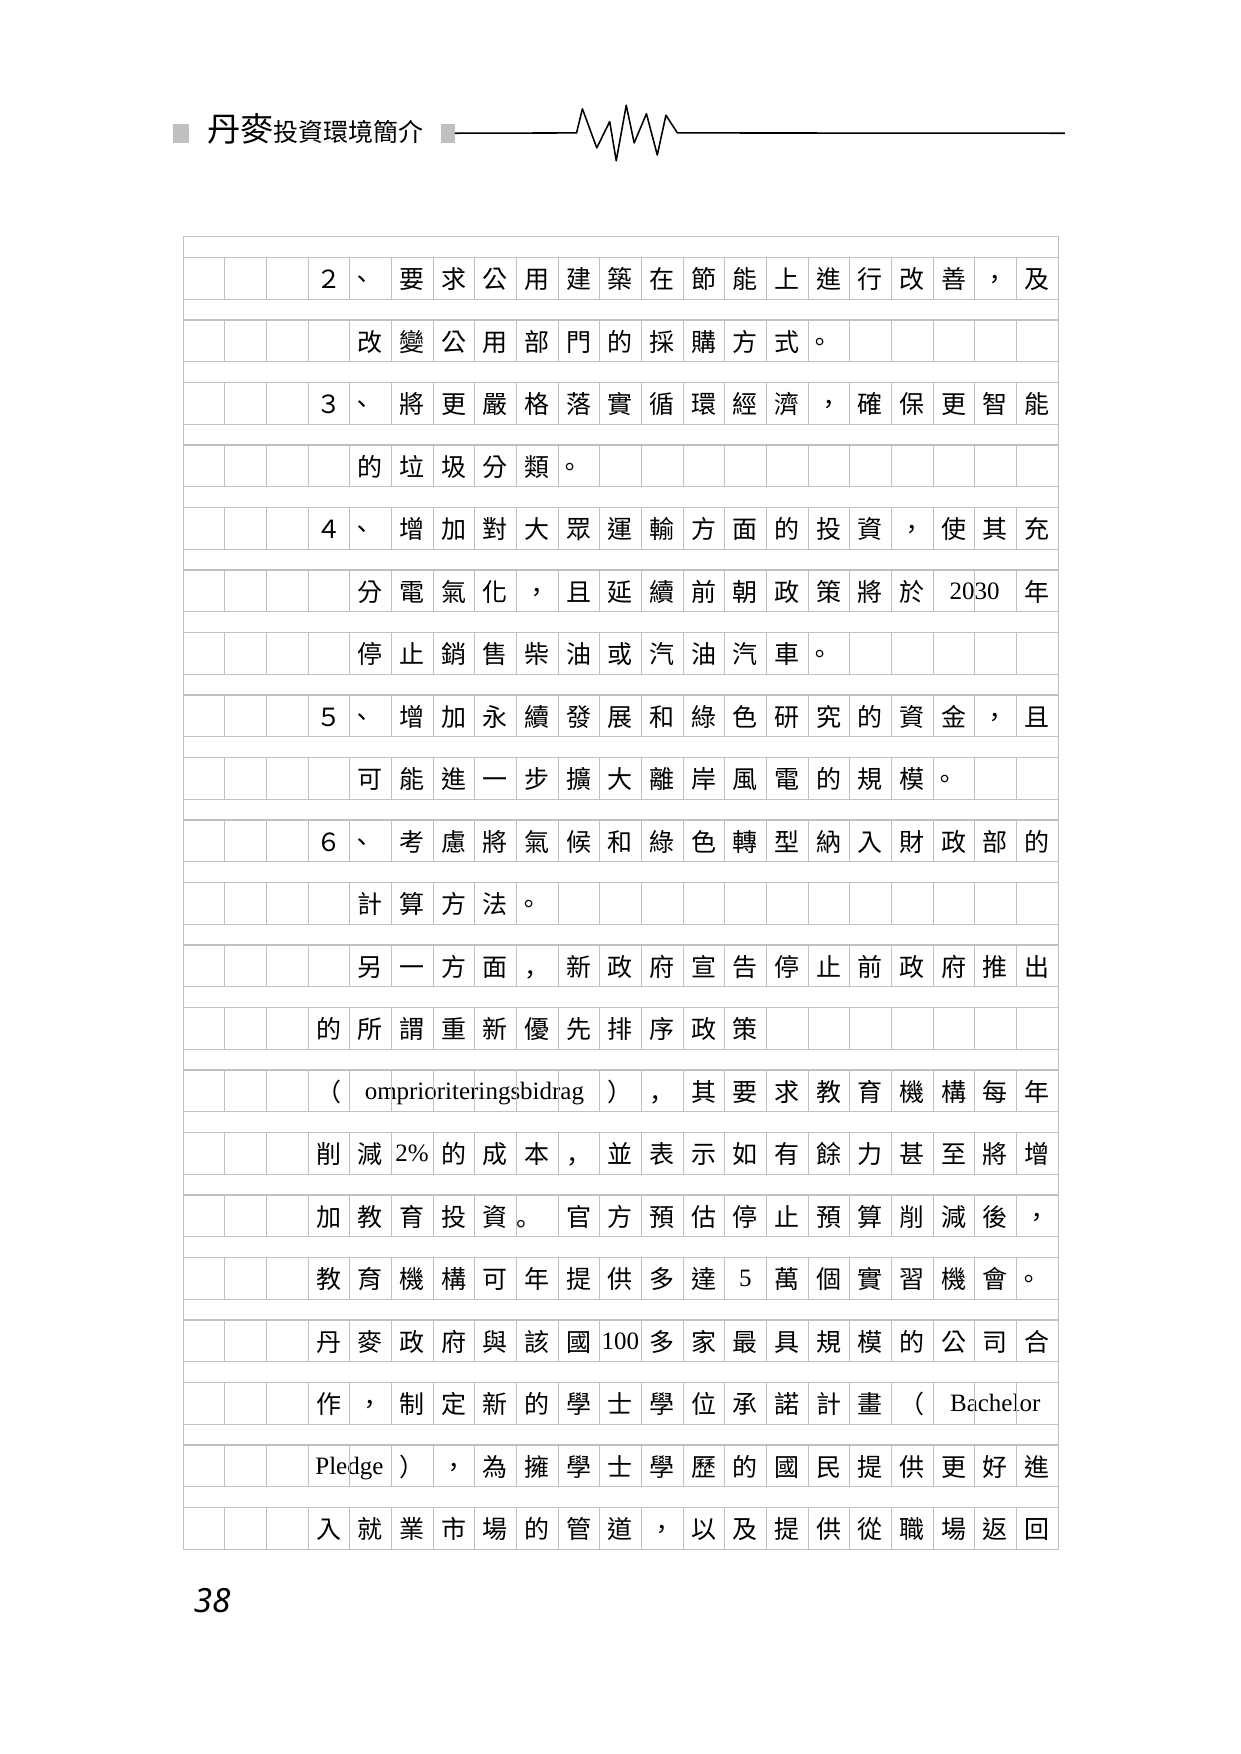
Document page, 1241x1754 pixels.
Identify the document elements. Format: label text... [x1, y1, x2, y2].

text 格 [517, 383, 558, 424]
text 用 [517, 258, 558, 299]
text 能 [1017, 383, 1058, 424]
text 要 [392, 258, 433, 299]
text 改 [350, 321, 391, 361]
text ６、考慮將氣候和綠色轉型納入財政部的計算方法。 [1017, 821, 1058, 861]
text ４、增加對大眾運輸方面的投資，使其充分電氣化，且延續前朝政策將於2030年停止銷售柴油或汽油汽車。 [642, 508, 683, 549]
text 築 [600, 258, 641, 299]
text [892, 446, 933, 486]
text [1017, 758, 1058, 799]
text [975, 446, 1016, 486]
text [725, 446, 766, 486]
text ４、增加對大眾運輸方面的投資，使其充分電氣化，且延續前朝政策將於2030年停止銷售柴油或汽油汽車。 [559, 571, 599, 611]
text ４、增加對大眾運輸方面的投資，使其充分電氣化，且延續前朝政策將於2030年停止銷售柴油或汽油汽車。 [1017, 508, 1058, 549]
text [309, 446, 349, 486]
text ４、增加對大眾運輸方面的投資，使其充分電氣化，且延續前朝政策將於2030年停止銷售柴油或汽油汽車。 [559, 508, 599, 549]
text ４、增加對大眾運輸方面的投資，使其充分電氣化，且延續前朝政策將於2030年停止銷售柴油或汽油汽車。 [517, 571, 558, 611]
text ４、增加對大眾運輸方面的投資，使其充分電氣化，且延續前朝政策將於2030年停止銷售柴油或汽油汽車。 [600, 508, 641, 549]
text ４、增加對大眾運輸方面的投資，使其充分電氣化，且延續前朝政策將於2030年停止銷售柴油或汽油汽車。 [684, 571, 724, 611]
text 實 [600, 383, 641, 424]
text 及 [1017, 258, 1058, 299]
text 落 [559, 383, 599, 424]
text ４、增加對大眾運輸方面的投資，使其充分電氣化，且延續前朝政策將於2030年停止銷售柴油或汽油汽車。 [392, 633, 433, 674]
text ４、增加對大眾運輸方面的投資，使其充分電氣化，且延續前朝政策將於2030年停止銷售柴油或汽油汽車。 [1017, 633, 1058, 674]
text ４、增加對大眾運輸方面的投資，使其充分電氣化，且延續前朝政策將於2030年停止銷售柴油或汽油汽車。 [559, 633, 599, 674]
text ６、考慮將氣候和綠色轉型納入財政部的計算方法。 [434, 821, 474, 861]
text ６、考慮將氣候和綠色轉型納入財政部的計算方法。 [475, 821, 516, 861]
text 更 [934, 383, 974, 424]
text ４、增加對大眾運輸方面的投資，使其充分電氣化，且延續前朝政策將於2030年停止銷售柴油或汽油汽車。 [350, 508, 391, 549]
text [850, 446, 891, 486]
text 另一方面，新政府宣告停止前政府推出的所謂重新優先排序政策（omprioriteringsbidrag），其要求教育機構每年削減2%的成本，並表示如有餘力甚至將增加教育投資。官方預估停止預算削減後，教育機構可年提供多達5萬個實習機會。丹麥政府與該國100多家最具規模的公司合作，制定新的學士學位承諾計畫（Bachelor Pledge），為擁學士學歷的國民提供更好進入就業市場的管道，以及提供從職場返回校園的機會。目前參與公司的數量仍在擴展中，預計未來會有更多公司加入。 [281, 1300, 1058, 1319]
text 岸 [684, 758, 724, 799]
text ６、考慮將氣候和綠色轉型納入財政部的計算方法。 [434, 883, 474, 924]
text ３ [309, 383, 349, 424]
text [934, 321, 974, 361]
text ４、增加對大眾運輸方面的投資，使其充分電氣化，且延續前朝政策將於2030年停止銷售柴油或汽油汽車。 [809, 571, 849, 611]
text ６、考慮將氣候和綠色轉型納入財政部的計算方法。 [850, 821, 891, 861]
text 改 [892, 258, 933, 299]
text [642, 446, 683, 486]
text ４、增加對大眾運輸方面的投資，使其充分電氣化，且延續前朝政策將於2030年停止銷售柴油或汽油汽車。 [434, 571, 474, 611]
text ４、增加對大眾運輸方面的投資，使其充分電氣化，且延續前朝政策將於2030年停止銷售柴油或汽油汽車。 [309, 633, 349, 674]
text 風 [725, 758, 766, 799]
text 步 [517, 758, 558, 799]
text ４、增加對大眾運輸方面的投資，使其充分電氣化，且延續前朝政策將於2030年停止銷售柴油或汽油汽車。 [1017, 571, 1058, 611]
text 行 [850, 258, 891, 299]
text 求 [434, 258, 474, 299]
text [281, 258, 308, 299]
text ４、增加對大眾運輸方面的投資，使其充分電氣化，且延續前朝政策將於2030年停止銷售柴油或汽油汽車。 [434, 633, 474, 674]
text 究 [809, 696, 849, 736]
text ４、增加對大眾運輸方面的投資，使其充分電氣化，且延續前朝政策將於2030年停止銷售柴油或汽油汽車。 [975, 508, 1016, 549]
text 另一方面，新政府宣告停止前政府推出的所謂重新優先排序政策（omprioriteringsbidrag），其要求教育機構每年削減2%的成本，並表示如有餘力甚至將增加教育投資。官方預估停止預算削減後，教育機構可年提供多達5萬個實習機會。丹麥政府與該國100多家最具規模的公司合作，制定新的學士學位承諾計畫（Bachelor Pledge），為擁學士學歷的國民提供更好進入就業市場的管道，以及提供從職場返回校園的機會。目前參與公司的數量仍在擴展中，預計未來會有更多公司加入。 [281, 1487, 1058, 1507]
text ４、增加對大眾運輸方面的投資，使其充分電氣化，且延續前朝政策將於2030年停止銷售柴油或汽油汽車。 [642, 571, 683, 611]
text ４、增加對大眾運輸方面的投資，使其充分電氣化，且延續前朝政策將於2030年停止銷售柴油或汽油汽車。 [684, 633, 724, 674]
text 式 [767, 321, 808, 361]
text ４、增加對大眾運輸方面的投資，使其充分電氣化，且延續前朝政策將於2030年停止銷售柴油或汽油汽車。 [767, 571, 808, 611]
text ４、增加對大眾運輸方面的投資，使其充分電氣化，且延續前朝政策將於2030年停止銷售柴油或汽油汽車。 [892, 508, 933, 549]
text ６、考慮將氣候和綠色轉型納入財政部的計算方法。 [559, 821, 599, 861]
text ６、考慮將氣候和綠色轉型納入財政部的計算方法。 [809, 821, 849, 861]
text ４、增加對大眾運輸方面的投資，使其充分電氣化，且延續前朝政策將於2030年停止銷售柴油或汽油汽車。 [975, 633, 1016, 674]
text [975, 758, 1016, 799]
text 部 [517, 321, 558, 361]
text [281, 321, 308, 361]
text ６、考慮將氣候和綠色轉型納入財政部的計算方法。 [892, 883, 933, 924]
text ６、考慮將氣候和綠色轉型納入財政部的計算方法。 [475, 883, 516, 924]
text 智 [975, 383, 1016, 424]
text ４、增加對大眾運輸方面的投資，使其充分電氣化，且延續前朝政策將於2030年停止銷售柴油或汽油汽車。 [281, 508, 308, 549]
text 的 [350, 446, 391, 486]
text ６、考慮將氣候和綠色轉型納入財政部的計算方法。 [767, 883, 808, 924]
text [767, 446, 808, 486]
text ６、考慮將氣候和綠色轉型納入財政部的計算方法。 [975, 883, 1016, 924]
text 離 [642, 758, 683, 799]
text ４、增加對大眾運輸方面的投資，使其充分電氣化，且延續前朝政策將於2030年停止銷售柴油或汽油汽車。 [892, 571, 933, 611]
text 永 [475, 696, 516, 736]
text ４、增加對大眾運輸方面的投資，使其充分電氣化，且延續前朝政策將於2030年停止銷售柴油或汽油汽車。 [767, 508, 808, 549]
text ４、增加對大眾運輸方面的投資，使其充分電氣化，且延續前朝政策將於2030年停止銷售柴油或汽油汽車。 [475, 508, 516, 549]
text ， [809, 383, 849, 424]
text [934, 446, 974, 486]
text 和 [642, 696, 683, 736]
text ４、增加對大眾運輸方面的投資，使其充分電氣化，且延續前朝政策將於2030年停止銷售柴油或汽油汽車。 [892, 633, 933, 674]
text 資 [892, 696, 933, 736]
text ４、增加對大眾運輸方面的投資，使其充分電氣化，且延續前朝政策將於2030年停止銷售柴油或汽油汽車。 [517, 508, 558, 549]
text [1017, 446, 1058, 486]
text 進 [809, 258, 849, 299]
text ４、增加對大眾運輸方面的投資，使其充分電氣化，且延續前朝政策將於2030年停止銷售柴油或汽油汽車。 [725, 571, 766, 611]
text 一 [475, 758, 516, 799]
text [281, 300, 1058, 319]
text ６、考慮將氣候和綠色轉型納入財政部的計算方法。 [350, 883, 391, 924]
text ４、增加對大眾運輸方面的投資，使其充分電氣化，且延續前朝政策將於2030年停止銷售柴油或汽油汽車。 [281, 633, 308, 674]
text [975, 321, 1016, 361]
text 在 [642, 258, 683, 299]
text ４、增加對大眾運輸方面的投資，使其充分電氣化，且延續前朝政策將於2030年停止銷售柴油或汽油汽車。 [392, 571, 433, 611]
text 公 [434, 321, 474, 361]
text ６、考慮將氣候和綠色轉型納入財政部的計算方法。 [281, 862, 1058, 882]
text 上 [767, 258, 808, 299]
text ４、增加對大眾運輸方面的投資，使其充分電氣化，且延續前朝政策將於2030年停止銷售柴油或汽油汽車。 [850, 633, 891, 674]
text ６、考慮將氣候和綠色轉型納入財政部的計算方法。 [309, 883, 349, 924]
text ４、增加對大眾運輸方面的投資，使其充分電氣化，且延續前朝政策將於2030年停止銷售柴油或汽油汽車。 [434, 508, 474, 549]
text 經 [725, 383, 766, 424]
text 環 [684, 383, 724, 424]
text 發 [559, 696, 599, 736]
text 擴 [559, 758, 599, 799]
text [892, 321, 933, 361]
text [1017, 321, 1058, 361]
text 建 [559, 258, 599, 299]
text 、 [350, 383, 391, 424]
text ４、增加對大眾運輸方面的投資，使其充分電氣化，且延續前朝政策將於2030年停止銷售柴油或汽油汽車。 [850, 508, 891, 549]
text ４、增加對大眾運輸方面的投資，使其充分電氣化，且延續前朝政策將於2030年停止銷售柴油或汽油汽車。 [350, 571, 391, 611]
text ６、考慮將氣候和綠色轉型納入財政部的計算方法。 [281, 883, 308, 924]
text ６、考慮將氣候和綠色轉型納入財政部的計算方法。 [642, 883, 683, 924]
text 的 [850, 696, 891, 736]
text 更 [434, 383, 474, 424]
text ６、考慮將氣候和綠色轉型納入財政部的計算方法。 [934, 883, 974, 924]
text 大 [600, 758, 641, 799]
text 另一方面，新政府宣告停止前政府推出的所謂重新優先排序政策（omprioriteringsbidrag），其要求教育機構每年削減2%的成本，並表示如有餘力甚至將增加教育投資。官方預估停止預算削減後，教育機構可年提供多達5萬個實習機會。丹麥政府與該國100多家最具規模的公司合作，制定新的學士學位承諾計畫（Bachelor Pledge），為擁學士學歷的國民提供更好進入就業市場的管道，以及提供從職場返回校園的機會。目前參與公司的數量仍在擴展中，預計未來會有更多公司加入。 [281, 1425, 1058, 1444]
text ６、考慮將氣候和綠色轉型納入財政部的計算方法。 [725, 821, 766, 861]
text ６、考慮將氣候和綠色轉型納入財政部的計算方法。 [934, 821, 974, 861]
text 、 [350, 258, 391, 299]
text ４、增加對大眾運輸方面的投資，使其充分電氣化，且延續前朝政策將於2030年停止銷售柴油或汽油汽車。 [934, 633, 974, 674]
text ４、增加對大眾運輸方面的投資，使其充分電氣化，且延續前朝政策將於2030年停止銷售柴油或汽油汽車。 [309, 571, 349, 611]
text ４、增加對大眾運輸方面的投資，使其充分電氣化，且延續前朝政策將於2030年停止銷售柴油或汽油汽車。 [809, 633, 849, 674]
text 的 [600, 321, 641, 361]
text 另一方面，新政府宣告停止前政府推出的所謂重新優先排序政策（omprioriteringsbidrag），其要求教育機構每年削減2%的成本，並表示如有餘力甚至將增加教育投資。官方預估停止預算削減後，教育機構可年提供多達5萬個實習機會。丹麥政府與該國100多家最具規模的公司合作，制定新的學士學位承諾計畫（Bachelor Pledge），為擁學士學歷的國民提供更好進入就業市場的管道，以及提供從職場返回校園的機會。目前參與公司的數量仍在擴展中，預計未來會有更多公司加入。 [281, 1050, 1058, 1069]
text ６、考慮將氣候和綠色轉型納入財政部的計算方法。 [350, 821, 391, 861]
text [281, 237, 1058, 257]
text 分 [475, 446, 516, 486]
text 模 [892, 758, 933, 799]
text ４、增加對大眾運輸方面的投資，使其充分電氣化，且延續前朝政策將於2030年停止銷售柴油或汽油汽車。 [475, 633, 516, 674]
text ４、增加對大眾運輸方面的投資，使其充分電氣化，且延續前朝政策將於2030年停止銷售柴油或汽油汽車。 [475, 571, 516, 611]
text 。 [934, 758, 974, 799]
text ６、考慮將氣候和綠色轉型納入財政部的計算方法。 [559, 883, 599, 924]
text ６、考慮將氣候和綠色轉型納入財政部的計算方法。 [975, 821, 1016, 861]
text 另一方面，新政府宣告停止前政府推出的所謂重新優先排序政策（omprioriteringsbidrag），其要求教育機構每年削減2%的成本，並表示如有餘力甚至將增加教育投資。官方預估停止預算削減後，教育機構可年提供多達5萬個實習機會。丹麥政府與該國100多家最具規模的公司合作，制定新的學士學位承諾計畫（Bachelor Pledge），為擁學士學歷的國民提供更好進入就業市場的管道，以及提供從職場返回校園的機會。目前參與公司的數量仍在擴展中，預計未來會有更多公司加入。 [281, 1362, 1058, 1382]
text 且 [1017, 696, 1058, 736]
text ６、考慮將氣候和綠色轉型納入財政部的計算方法。 [892, 821, 933, 861]
text [281, 362, 1058, 382]
text ４、增加對大眾運輸方面的投資，使其充分電氣化，且延續前朝政策將於2030年停止銷售柴油或汽油汽車。 [281, 571, 308, 611]
text ４、增加對大眾運輸方面的投資，使其充分電氣化，且延續前朝政策將於2030年停止銷售柴油或汽油汽車。 [600, 571, 641, 611]
text ４、增加對大眾運輸方面的投資，使其充分電氣化，且延續前朝政策將於2030年停止銷售柴油或汽油汽車。 [642, 633, 683, 674]
text 節 [684, 258, 724, 299]
text ４、增加對大眾運輸方面的投資，使其充分電氣化，且延續前朝政策將於2030年停止銷售柴油或汽油汽車。 [600, 633, 641, 674]
text [281, 758, 308, 799]
text ４、增加對大眾運輸方面的投資，使其充分電氣化，且延續前朝政策將於2030年停止銷售柴油或汽油汽車。 [281, 487, 1058, 507]
text ４、增加對大眾運輸方面的投資，使其充分電氣化，且延續前朝政策將於2030年停止銷售柴油或汽油汽車。 [684, 508, 724, 549]
text ２ [309, 258, 349, 299]
text [281, 425, 1058, 444]
text [281, 737, 1058, 757]
text 另一方面，新政府宣告停止前政府推出的所謂重新優先排序政策（omprioriteringsbidrag），其要求教育機構每年削減2%的成本，並表示如有餘力甚至將增加教育投資。官方預估停止預算削減後，教育機構可年提供多達5萬個實習機會。丹麥政府與該國100多家最具規模的公司合作，制定新的學士學位承諾計畫（Bachelor Pledge），為擁學士學歷的國民提供更好進入就業市場的管道，以及提供從職場返回校園的機會。目前參與公司的數量仍在擴展中，預計未來會有更多公司加入。 [281, 925, 1058, 944]
text 濟 [767, 383, 808, 424]
text 、 [350, 696, 391, 736]
text ５ [309, 696, 349, 736]
text [850, 321, 891, 361]
text 的 [809, 758, 849, 799]
text 用 [475, 321, 516, 361]
text ４、增加對大眾運輸方面的投資，使其充分電氣化，且延續前朝政策將於2030年停止銷售柴油或汽油汽車。 [517, 633, 558, 674]
text 電 [767, 758, 808, 799]
text ４、增加對大眾運輸方面的投資，使其充分電氣化，且延續前朝政策將於2030年停止銷售柴油或汽油汽車。 [975, 571, 1016, 611]
text 進 [434, 758, 474, 799]
text 確 [850, 383, 891, 424]
text 能 [392, 758, 433, 799]
text ６、考慮將氣候和綠色轉型納入財政部的計算方法。 [1017, 883, 1058, 924]
text 善 [934, 258, 974, 299]
text [281, 696, 308, 736]
text 。 [809, 321, 849, 361]
text ４、增加對大眾運輸方面的投資，使其充分電氣化，且延續前朝政策將於2030年停止銷售柴油或汽油汽車。 [809, 508, 849, 549]
text [309, 321, 349, 361]
text ６、考慮將氣候和綠色轉型納入財政部的計算方法。 [600, 821, 641, 861]
text 購 [684, 321, 724, 361]
text 垃 [392, 446, 433, 486]
text ４、增加對大眾運輸方面的投資，使其充分電氣化，且延續前朝政策將於2030年停止銷售柴油或汽油汽車。 [309, 508, 349, 549]
text 另一方面，新政府宣告停止前政府推出的所謂重新優先排序政策（omprioriteringsbidrag），其要求教育機構每年削減2%的成本，並表示如有餘力甚至將增加教育投資。官方預估停止預算削減後，教育機構可年提供多達5萬個實習機會。丹麥政府與該國100多家最具規模的公司合作，制定新的學士學位承諾計畫（Bachelor Pledge），為擁學士學歷的國民提供更好進入就業市場的管道，以及提供從職場返回校園的機會。目前參與公司的數量仍在擴展中，預計未來會有更多公司加入。 [281, 1112, 1058, 1132]
text ６、考慮將氣候和綠色轉型納入財政部的計算方法。 [850, 883, 891, 924]
text 金 [934, 696, 974, 736]
text ６、考慮將氣候和綠色轉型納入財政部的計算方法。 [767, 821, 808, 861]
text ４、增加對大眾運輸方面的投資，使其充分電氣化，且延續前朝政策將於2030年停止銷售柴油或汽油汽車。 [934, 571, 974, 611]
text [281, 446, 308, 486]
text ４、增加對大眾運輸方面的投資，使其充分電氣化，且延續前朝政策將於2030年停止銷售柴油或汽油汽車。 [350, 633, 391, 674]
text 將 [392, 383, 433, 424]
text 保 [892, 383, 933, 424]
text 增 [392, 696, 433, 736]
text 另一方面，新政府宣告停止前政府推出的所謂重新優先排序政策（omprioriteringsbidrag），其要求教育機構每年削減2%的成本，並表示如有餘力甚至將增加教育投資。官方預估停止預算削減後，教育機構可年提供多達5萬個實習機會。丹麥政府與該國100多家最具規模的公司合作，制定新的學士學位承諾計畫（Bachelor Pledge），為擁學士學歷的國民提供更好進入就業市場的管道，以及提供從職場返回校園的機會。目前參與公司的數量仍在擴展中，預計未來會有更多公司加入。 [281, 1175, 1058, 1194]
text [809, 446, 849, 486]
text ６、考慮將氣候和綠色轉型納入財政部的計算方法。 [600, 883, 641, 924]
text ， [975, 258, 1016, 299]
text ６、考慮將氣候和綠色轉型納入財政部的計算方法。 [281, 800, 1058, 819]
text 可 [350, 758, 391, 799]
text ， [975, 696, 1016, 736]
text 展 [600, 696, 641, 736]
text 另一方面，新政府宣告停止前政府推出的所謂重新優先排序政策（omprioriteringsbidrag），其要求教育機構每年削減2%的成本，並表示如有餘力甚至將增加教育投資。官方預估停止預算削減後，教育機構可年提供多達5萬個實習機會。丹麥政府與該國100多家最具規模的公司合作，制定新的學士學位承諾計畫（Bachelor Pledge），為擁學士學歷的國民提供更好進入就業市場的管道，以及提供從職場返回校園的機會。目前參與公司的數量仍在擴展中，預計未來會有更多公司加入。 [281, 1237, 1058, 1257]
text ６、考慮將氣候和綠色轉型納入財政部的計算方法。 [309, 821, 349, 861]
text ６、考慮將氣候和綠色轉型納入財政部的計算方法。 [392, 883, 433, 924]
text ６、考慮將氣候和綠色轉型納入財政部的計算方法。 [281, 821, 308, 861]
text ４、增加對大眾運輸方面的投資，使其充分電氣化，且延續前朝政策將於2030年停止銷售柴油或汽油汽車。 [281, 612, 1058, 632]
text ４、增加對大眾運輸方面的投資，使其充分電氣化，且延續前朝政策將於2030年停止銷售柴油或汽油汽車。 [725, 508, 766, 549]
text 。 [559, 446, 599, 486]
text [281, 383, 308, 424]
text 方 [725, 321, 766, 361]
text [281, 675, 1058, 694]
text 能 [725, 258, 766, 299]
text ６、考慮將氣候和綠色轉型納入財政部的計算方法。 [642, 821, 683, 861]
text ６、考慮將氣候和綠色轉型納入財政部的計算方法。 [684, 821, 724, 861]
text ６、考慮將氣候和綠色轉型納入財政部的計算方法。 [809, 883, 849, 924]
text [684, 446, 724, 486]
text ４、增加對大眾運輸方面的投資，使其充分電氣化，且延續前朝政策將於2030年停止銷售柴油或汽油汽車。 [850, 571, 891, 611]
text ６、考慮將氣候和綠色轉型納入財政部的計算方法。 [725, 883, 766, 924]
text ４、增加對大眾運輸方面的投資，使其充分電氣化，且延續前朝政策將於2030年停止銷售柴油或汽油汽車。 [934, 508, 974, 549]
text 門 [559, 321, 599, 361]
text ６、考慮將氣候和綠色轉型納入財政部的計算方法。 [684, 883, 724, 924]
text ４、增加對大眾運輸方面的投資，使其充分電氣化，且延續前朝政策將於2030年停止銷售柴油或汽油汽車。 [725, 633, 766, 674]
text 色 [725, 696, 766, 736]
text 變 [392, 321, 433, 361]
text [309, 758, 349, 799]
text 採 [642, 321, 683, 361]
text 規 [850, 758, 891, 799]
text 循 [642, 383, 683, 424]
text ６、考慮將氣候和綠色轉型納入財政部的計算方法。 [392, 821, 433, 861]
text ６、考慮將氣候和綠色轉型納入財政部的計算方法。 [517, 821, 558, 861]
text 公 [475, 258, 516, 299]
text ４、增加對大眾運輸方面的投資，使其充分電氣化，且延續前朝政策將於2030年停止銷售柴油或汽油汽車。 [392, 508, 433, 549]
text 另一方面，新政府宣告停止前政府推出的所謂重新優先排序政策（omprioriteringsbidrag），其要求教育機構每年削減2%的成本，並表示如有餘力甚至將增加教育投資。官方預估停止預算削減後，教育機構可年提供多達5萬個實習機會。丹麥政府與該國100多家最具規模的公司合作，制定新的學士學位承諾計畫（Bachelor Pledge），為擁學士學歷的國民提供更好進入就業市場的管道，以及提供從職場返回校園的機會。目前參與公司的數量仍在擴展中，預計未來會有更多公司加入。 [281, 987, 1058, 1007]
text 研 [767, 696, 808, 736]
text 類 [517, 446, 558, 486]
text [600, 446, 641, 486]
text 加 [434, 696, 474, 736]
text 嚴 [475, 383, 516, 424]
text 續 [517, 696, 558, 736]
text ４、增加對大眾運輸方面的投資，使其充分電氣化，且延續前朝政策將於2030年停止銷售柴油或汽油汽車。 [767, 633, 808, 674]
text ６、考慮將氣候和綠色轉型納入財政部的計算方法。 [517, 883, 558, 924]
text 圾 [434, 446, 474, 486]
text ４、增加對大眾運輸方面的投資，使其充分電氣化，且延續前朝政策將於2030年停止銷售柴油或汽油汽車。 [281, 550, 1058, 569]
text 綠 [684, 696, 724, 736]
